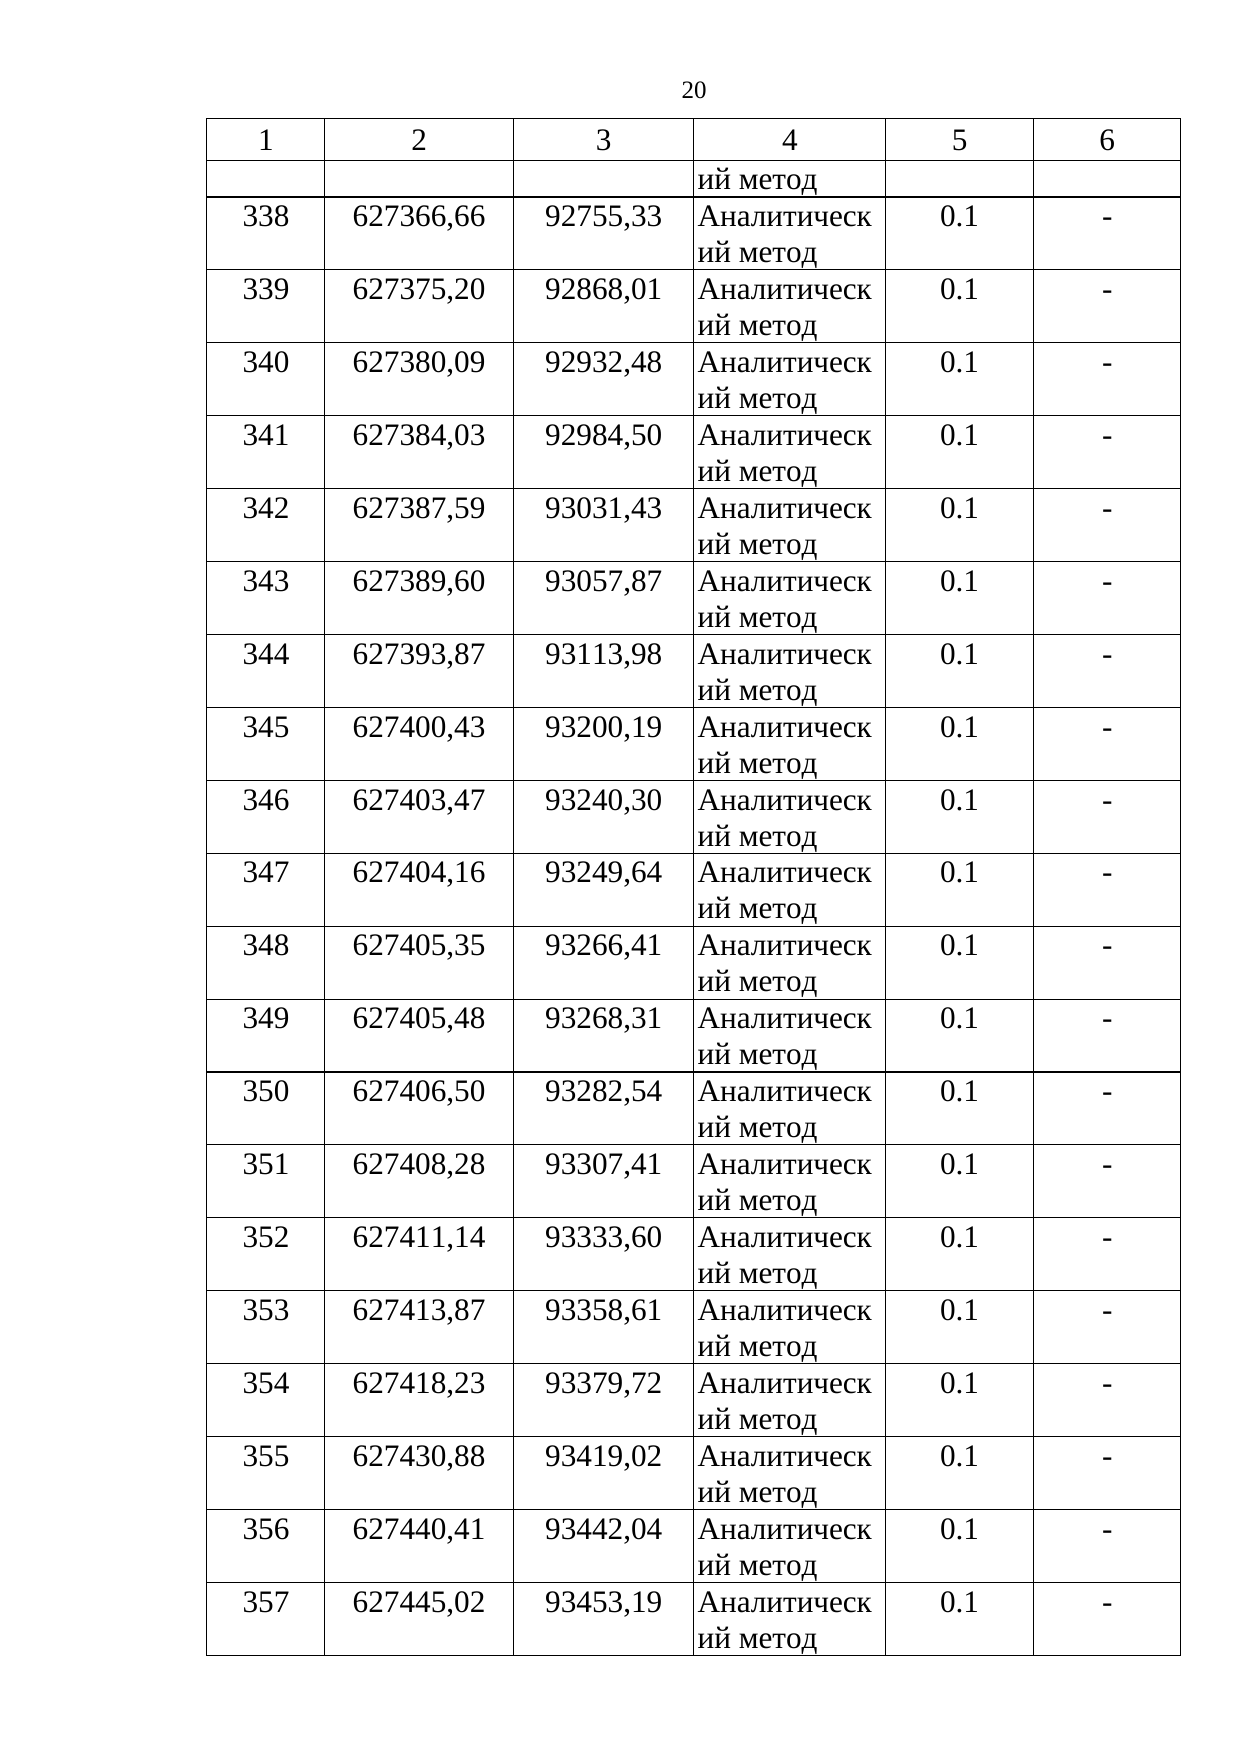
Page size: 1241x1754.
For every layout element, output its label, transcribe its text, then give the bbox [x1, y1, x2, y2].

table_cell 93113,98 [514, 635, 693, 707]
table_cell - [1034, 161, 1180, 196]
table_cell Аналитический метод [694, 781, 885, 853]
table_cell 93442,04 [514, 1510, 693, 1582]
table_header 6 [1034, 119, 1180, 159]
table_cell 92868,01 [514, 270, 693, 342]
table_cell - [1034, 708, 1180, 780]
table_cell 0.1 [886, 343, 1033, 415]
table_cell Аналитический метод [694, 927, 885, 998]
table_cell 93282,54 [514, 1073, 693, 1144]
table_cell 627403,47 [325, 781, 513, 853]
table_cell 0.1 [886, 1583, 1033, 1655]
table_cell 627389,60 [325, 562, 513, 634]
table_cell - [1034, 1510, 1180, 1582]
table_cell 0.1 [886, 781, 1033, 853]
table_cell 92755,33 [514, 198, 693, 269]
table_cell 627400,43 [325, 708, 513, 780]
table_cell 354 [207, 1364, 324, 1436]
table_cell Аналитический метод [694, 1437, 885, 1509]
table_cell 0.1 [886, 416, 1033, 488]
table_cell 92932,48 [514, 343, 693, 415]
table_cell Аналитический метод [694, 343, 885, 415]
table_cell 0.1 [886, 927, 1033, 998]
table_cell - [1034, 635, 1180, 707]
table_cell 0.1 [886, 635, 1033, 707]
table_cell 0.1 [886, 562, 1033, 634]
table_cell 0.1 [886, 708, 1033, 780]
table_cell 93057,87 [514, 562, 693, 634]
table_cell - [1034, 927, 1180, 998]
table_cell 93268,31 [514, 1000, 693, 1071]
table_cell - [1034, 1291, 1180, 1363]
table_cell Аналитический метод [694, 489, 885, 561]
table_cell 0.1 [886, 1218, 1033, 1290]
table_cell 627404,16 [325, 854, 513, 926]
table_cell 355 [207, 1437, 324, 1509]
table_cell 627366,66 [325, 198, 513, 269]
table_cell - [1034, 489, 1180, 561]
table_cell 351 [207, 1145, 324, 1217]
table_cell 627405,35 [325, 927, 513, 998]
table_cell Аналитический метод [694, 1218, 885, 1290]
table_cell [207, 161, 324, 196]
table_cell 627387,59 [325, 489, 513, 561]
table_cell 627406,50 [325, 1073, 513, 1144]
table_cell - [1034, 343, 1180, 415]
table_cell Аналитический метод [694, 635, 885, 707]
table_cell 93419,02 [514, 1437, 693, 1509]
table_cell 627418,23 [325, 1364, 513, 1436]
table_cell Аналитический метод [694, 1364, 885, 1436]
table_cell 346 [207, 781, 324, 853]
table_cell [514, 161, 693, 196]
table_cell - [1034, 1145, 1180, 1217]
table_cell [886, 161, 1033, 196]
table_cell 0.1 [886, 1437, 1033, 1509]
table_cell 627405,48 [325, 1000, 513, 1071]
table_cell 92984,50 [514, 416, 693, 488]
table_cell Аналитический метод [694, 854, 885, 926]
table_cell 627375,20 [325, 270, 513, 342]
table_cell 627413,87 [325, 1291, 513, 1363]
table_cell - [1034, 416, 1180, 488]
table_cell Аналитический метод [694, 198, 885, 269]
table_cell - [1034, 198, 1180, 269]
table_cell 343 [207, 562, 324, 634]
table_cell 349 [207, 1000, 324, 1071]
table_cell - [1034, 270, 1180, 342]
table_cell - [1034, 562, 1180, 634]
table_cell 339 [207, 270, 324, 342]
table_cell 347 [207, 854, 324, 926]
table_cell 342 [207, 489, 324, 561]
table_cell 627384,03 [325, 416, 513, 488]
table_cell 0.1 [886, 1364, 1033, 1436]
table_cell 627411,14 [325, 1218, 513, 1290]
table_cell 627440,41 [325, 1510, 513, 1582]
table_header 5 [886, 119, 1033, 159]
table_cell Аналитический метод [694, 270, 885, 342]
table_cell Аналитический метод [694, 1145, 885, 1217]
table_cell - [1034, 1364, 1180, 1436]
table_cell Аналитический метод [694, 708, 885, 780]
table_cell 340 [207, 343, 324, 415]
table_cell - [1034, 1073, 1180, 1144]
table_cell 627445,02 [325, 1583, 513, 1655]
table_cell 0.1 [886, 270, 1033, 342]
table_header 4 [694, 119, 885, 159]
table_cell 93200,19 [514, 708, 693, 780]
table_cell 345 [207, 708, 324, 780]
table_cell 627393,87 [325, 635, 513, 707]
table_header 1 [207, 119, 324, 159]
table_cell [325, 161, 513, 196]
table_cell 0.1 [886, 198, 1033, 269]
table_cell 627430,88 [325, 1437, 513, 1509]
table_cell 0.1 [886, 489, 1033, 561]
table_cell 348 [207, 927, 324, 998]
table_cell 93266,41 [514, 927, 693, 998]
table_cell 93249,64 [514, 854, 693, 926]
table_cell 93031,43 [514, 489, 693, 561]
table_cell 357 [207, 1583, 324, 1655]
table_cell Аналитический метод [694, 1583, 885, 1655]
table_cell 93358,61 [514, 1291, 693, 1363]
table_header 2 [325, 119, 513, 159]
table_cell Аналитический метод [694, 1000, 885, 1071]
table_cell - [1034, 1583, 1180, 1655]
table_cell Аналитический метод [694, 1510, 885, 1582]
table_cell - [1034, 781, 1180, 853]
table_cell - [1034, 1000, 1180, 1071]
table_cell 0.1 [886, 1510, 1033, 1582]
table_cell 338 [207, 198, 324, 269]
table_cell 93240,30 [514, 781, 693, 853]
table_cell 0.1 [886, 854, 1033, 926]
table_cell 0.1 [886, 1000, 1033, 1071]
table_cell ий метод [694, 161, 885, 196]
table_cell 93307,41 [514, 1145, 693, 1217]
table_cell 350 [207, 1073, 324, 1144]
table_cell Аналитический метод [694, 1291, 885, 1363]
table_cell 356 [207, 1510, 324, 1582]
table_cell Аналитический метод [694, 416, 885, 488]
table_cell 0.1 [886, 1145, 1033, 1217]
table_cell 93333,60 [514, 1218, 693, 1290]
table_cell 0.1 [886, 1073, 1033, 1144]
table_cell Аналитический метод [694, 562, 885, 634]
table_cell 353 [207, 1291, 324, 1363]
table_cell 341 [207, 416, 324, 488]
table_cell Аналитический метод [694, 1073, 885, 1144]
table_cell - [1034, 1437, 1180, 1509]
table_cell 344 [207, 635, 324, 707]
table_cell 627380,09 [325, 343, 513, 415]
table_cell 0.1 [886, 1291, 1033, 1363]
table_cell - [1034, 1218, 1180, 1290]
table_cell 93453,19 [514, 1583, 693, 1655]
table_header 3 [514, 119, 693, 159]
table_cell - [1034, 854, 1180, 926]
table_cell 627408,28 [325, 1145, 513, 1217]
table_cell 93379,72 [514, 1364, 693, 1436]
table_cell 352 [207, 1218, 324, 1290]
